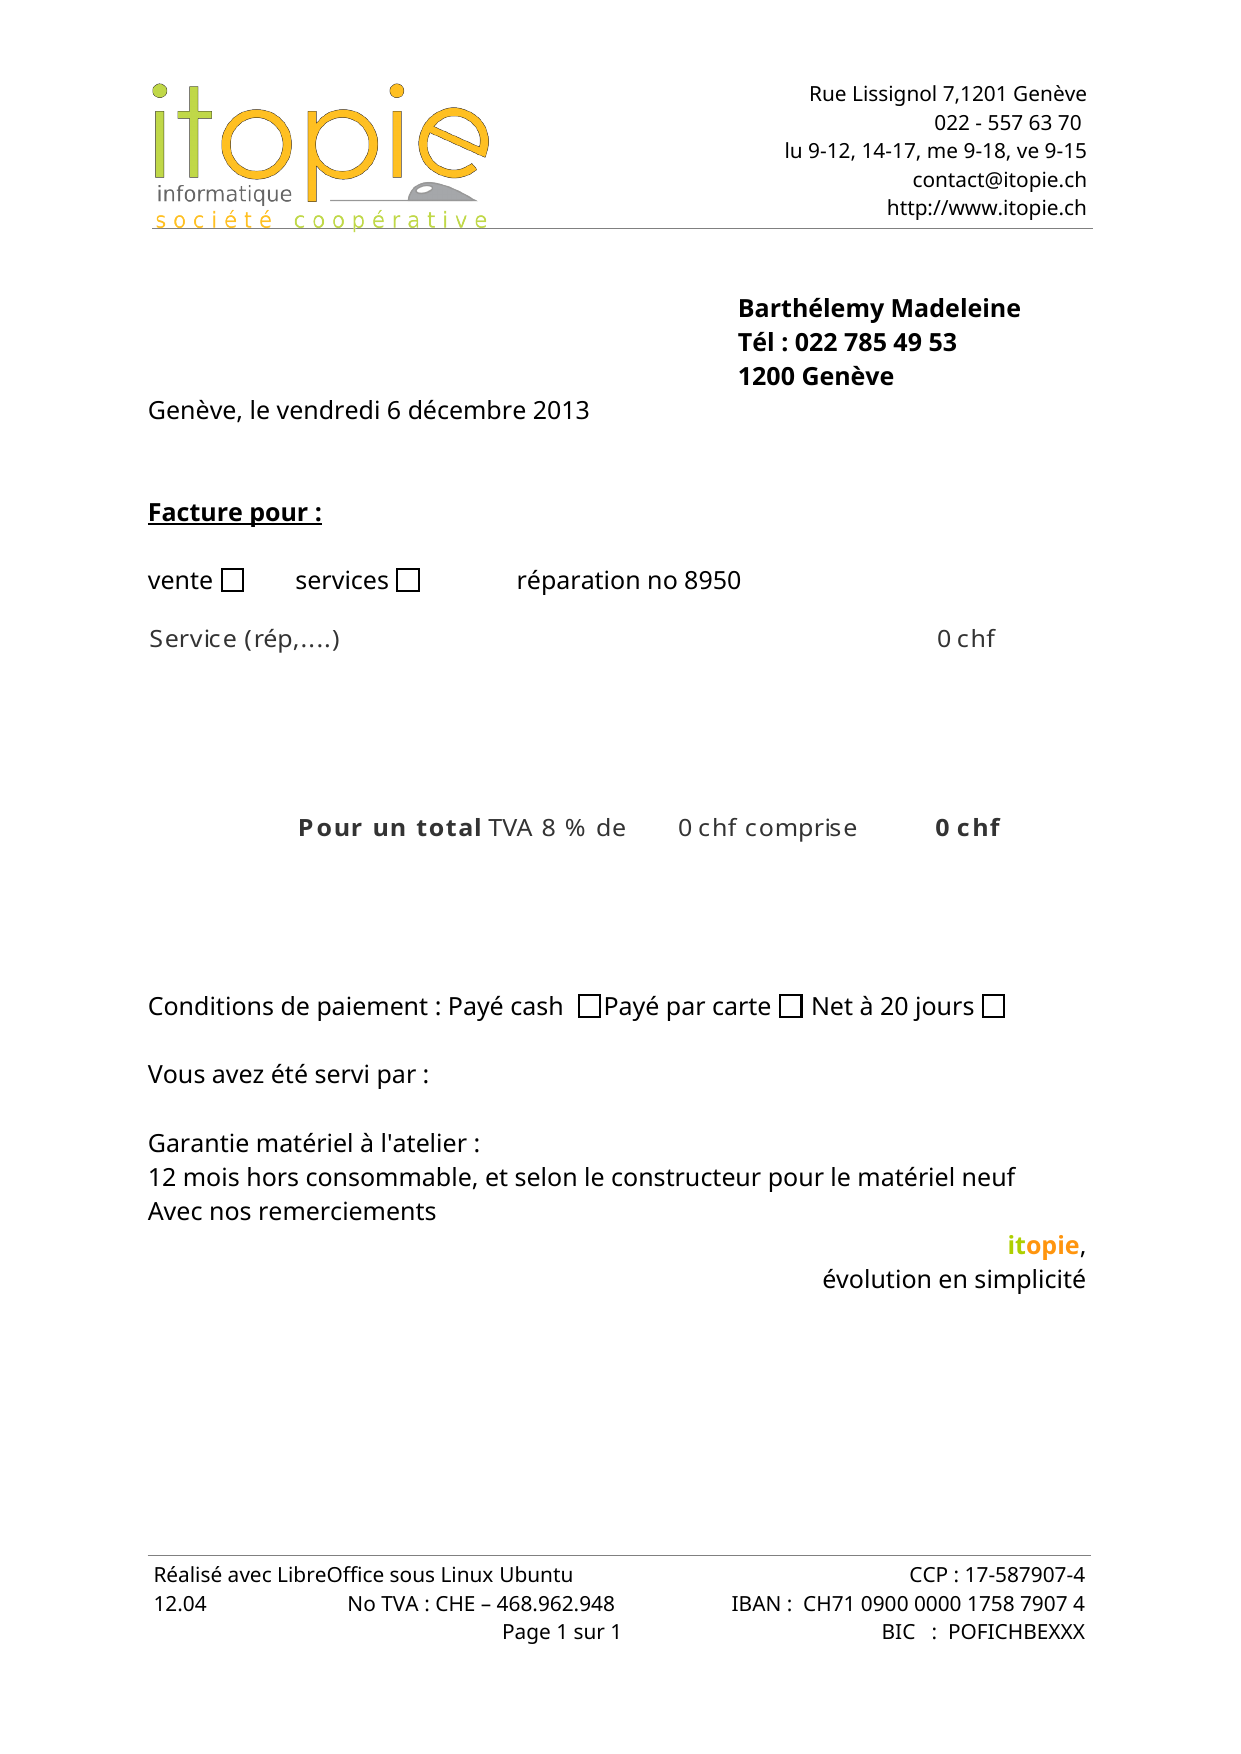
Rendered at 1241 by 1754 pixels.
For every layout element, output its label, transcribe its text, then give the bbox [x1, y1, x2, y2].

text Barthélemy Madeleine [148, 290, 1093, 324]
text itopie, [148, 1227, 1093, 1262]
text Tél : 022 785 49 53 [148, 324, 1093, 358]
text Genève, le vendredi 6 décembre 2013 [148, 392, 1093, 427]
text 1200 Genève [148, 358, 1093, 392]
text 12 mois hors consommable, et selon le constructeur pour le matériel neuf [148, 1159, 1093, 1193]
text Vous avez été servi par : [148, 1057, 1093, 1091]
text vente services réparation no 8950 [148, 563, 1093, 597]
text Conditions de paiement : Payé cash Payé par carte Net à 20 jours [148, 989, 1093, 1023]
text Avec nos remerciements [148, 1193, 1093, 1227]
text Facture pour : [148, 495, 1093, 529]
text évolution en simplicité [148, 1262, 1093, 1296]
text Garantie matériel à l'atelier : [148, 1125, 1093, 1159]
picture [138, 72, 500, 244]
